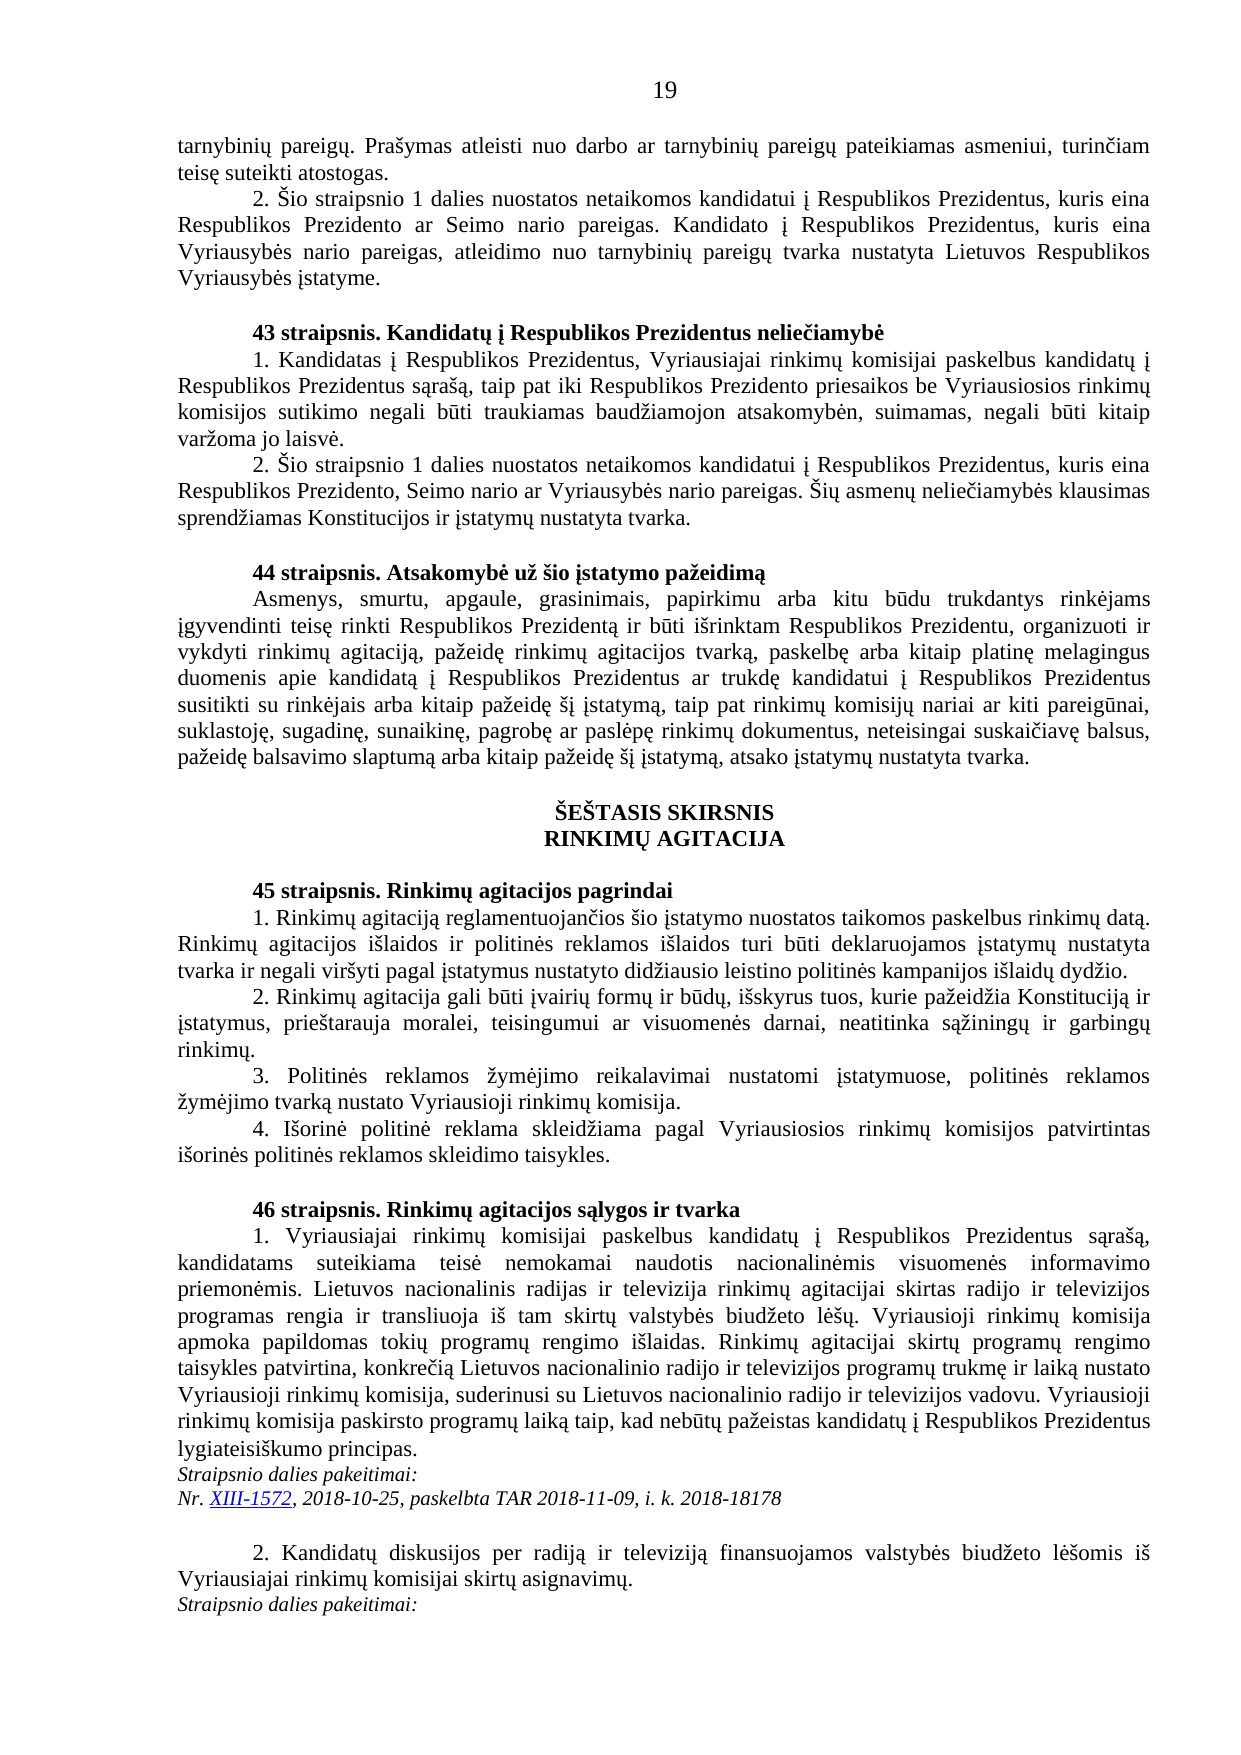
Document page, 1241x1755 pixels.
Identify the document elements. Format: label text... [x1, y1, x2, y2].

text tarnybinių pareigų. Prašymas atleisti nuo darbo ar tarnybinių pareigų pateikiamas asmeniui, turinčiam teisę suteikti atostogas. [177, 132, 1152, 185]
text Straipsnio dalies pakeitimai: [177, 1462, 1152, 1486]
text RINKIMŲ AGITACIJA [177, 825, 1152, 851]
text 1. Kandidatas į Respublikos Prezidentus, Vyriausiajai rinkimų komisijai paskelbus kandidatų į Respublikos Prezidentus sąrašą, taip pat iki Respublikos Prezidento priesaikos be Vyriausiosios rinkimų komisijos sutikimo negali būti traukiamas baudžiamojon atsakomybėn, suimamas, negali būti kitaip varžoma jo laisvė. [177, 346, 1152, 451]
text Asmenys, smurtu, apgaule, grasinimais, papirkimu arba kitu būdu trukdantys rinkėjams įgyvendinti teisę rinkti Respublikos Prezidentą ir būti išrinktam Respublikos Prezidentu, organizuoti ir vykdyti rinkimų agitaciją, pažeidę rinkimų agitacijos tvarką, paskelbę arba kitaip platinę melagingus duomenis apie kandidatą į Respublikos Prezidentus ar trukdę kandidatui į Respublikos Prezidentus susitikti su rinkėjais arba kitaip pažeidę šį įstatymą, taip pat rinkimų komisijų nariai ar kiti pareigūnai, suklastoję, sugadinę, sunaikinę, pagrobę ar paslėpę rinkimų dokumentus, neteisingai suskaičiavę balsus, pažeidę balsavimo slaptumą arba kitaip pažeidę šį įstatymą, atsako įstatymų nustatyta tvarka. [177, 585, 1152, 770]
text 3. Politinės reklamos žymėjimo reikalavimai nustatomi įstatymuose, politinės reklamos žymėjimo tvarką nustato Vyriausioji rinkimų komisija. [177, 1062, 1152, 1115]
text 2. Rinkimų agitacija gali būti įvairių formų ir būdų, išskyrus tuos, kurie pažeidžia Konstituciją ir įstatymus, prieštarauja moralei, teisingumui ar visuomenės darnai, neatitinka sąžiningų ir garbingų rinkimų. [177, 983, 1152, 1062]
text ŠEŠTASIS SKIRSNIS [177, 798, 1152, 825]
text 2. Šio straipsnio 1 dalies nuostatos netaikomos kandidatui į Respublikos Prezidentus, kuris eina Respublikos Prezidento, Seimo nario ar Vyriausybės nario pareigas. Šių asmenų neliečiamybės klausimas sprendžiamas Konstitucijos ir įstatymų nustatyta tvarka. [177, 451, 1152, 530]
text 2. Kandidatų diskusijos per radiją ir televiziją finansuojamos valstybės biudžeto lėšomis iš Vyriausiajai rinkimų komisijai skirtų asignavimų. [177, 1539, 1152, 1592]
text 4. Išorinė politinė reklama skleidžiama pagal Vyriausiosios rinkimų komisijos patvirtintas išorinės politinės reklamos skleidimo taisykles. [177, 1115, 1152, 1167]
text Straipsnio dalies pakeitimai: [177, 1592, 1152, 1616]
text 43 straipsnis. Kandidatų į Respublikos Prezidentus neliečiamybė [177, 319, 1152, 346]
text 44 straipsnis. Atsakomybė už šio įstatymo pažeidimą [177, 559, 1152, 585]
text 46 straipsnis. Rinkimų agitacijos sąlygos ir tvarka [177, 1196, 1152, 1223]
text Nr. XIII-1572, 2018-10-25, paskelbta TAR 2018-11-09, i. k. 2018-18178 [177, 1486, 1152, 1510]
text 1. Rinkimų agitaciją reglamentuojančios šio įstatymo nuostatos taikomos paskelbus rinkimų datą. Rinkimų agitacijos išlaidos ir politinės reklamos išlaidos turi būti deklaruojamos įstatymų nustatyta tvarka ir negali viršyti pagal įstatymus nustatyto didžiausio leistino politinės kampanijos išlaidų dydžio. [177, 904, 1152, 983]
text 2. Šio straipsnio 1 dalies nuostatos netaikomos kandidatui į Respublikos Prezidentus, kuris eina Respublikos Prezidento ar Seimo nario pareigas. Kandidato į Respublikos Prezidentus, kuris eina Vyriausybės nario pareigas, atleidimo nuo tarnybinių pareigų tvarka nustatyta Lietuvos Respublikos Vyriausybės įstatyme. [177, 185, 1152, 291]
text 45 straipsnis. Rinkimų agitacijos pagrindai [177, 878, 1152, 904]
text 1. Vyriausiajai rinkimų komisijai paskelbus kandidatų į Respublikos Prezidentus sąrašą, kandidatams suteikiama teisė nemokamai naudotis nacionalinėmis visuomenės informavimo priemonėmis. Lietuvos nacionalinis radijas ir televizija rinkimų agitacijai skirtas radijo ir televizijos programas rengia ir transliuoja iš tam skirtų valstybės biudžeto lėšų. Vyriausioji rinkimų komisija apmoka papildomas tokių programų rengimo išlaidas. Rinkimų agitacijai skirtų programų rengimo taisykles patvirtina, konkrečią Lietuvos nacionalinio radijo ir televizijos programų trukmę ir laiką nustato Vyriausioji rinkimų komisija, suderinusi su Lietuvos nacionalinio radijo ir televizijos vadovu. Vyriausioji rinkimų komisija paskirsto programų laiką taip, kad nebūtų pažeistas kandidatų į Respublikos Prezidentus lygiateisiškumo principas. [177, 1223, 1152, 1462]
